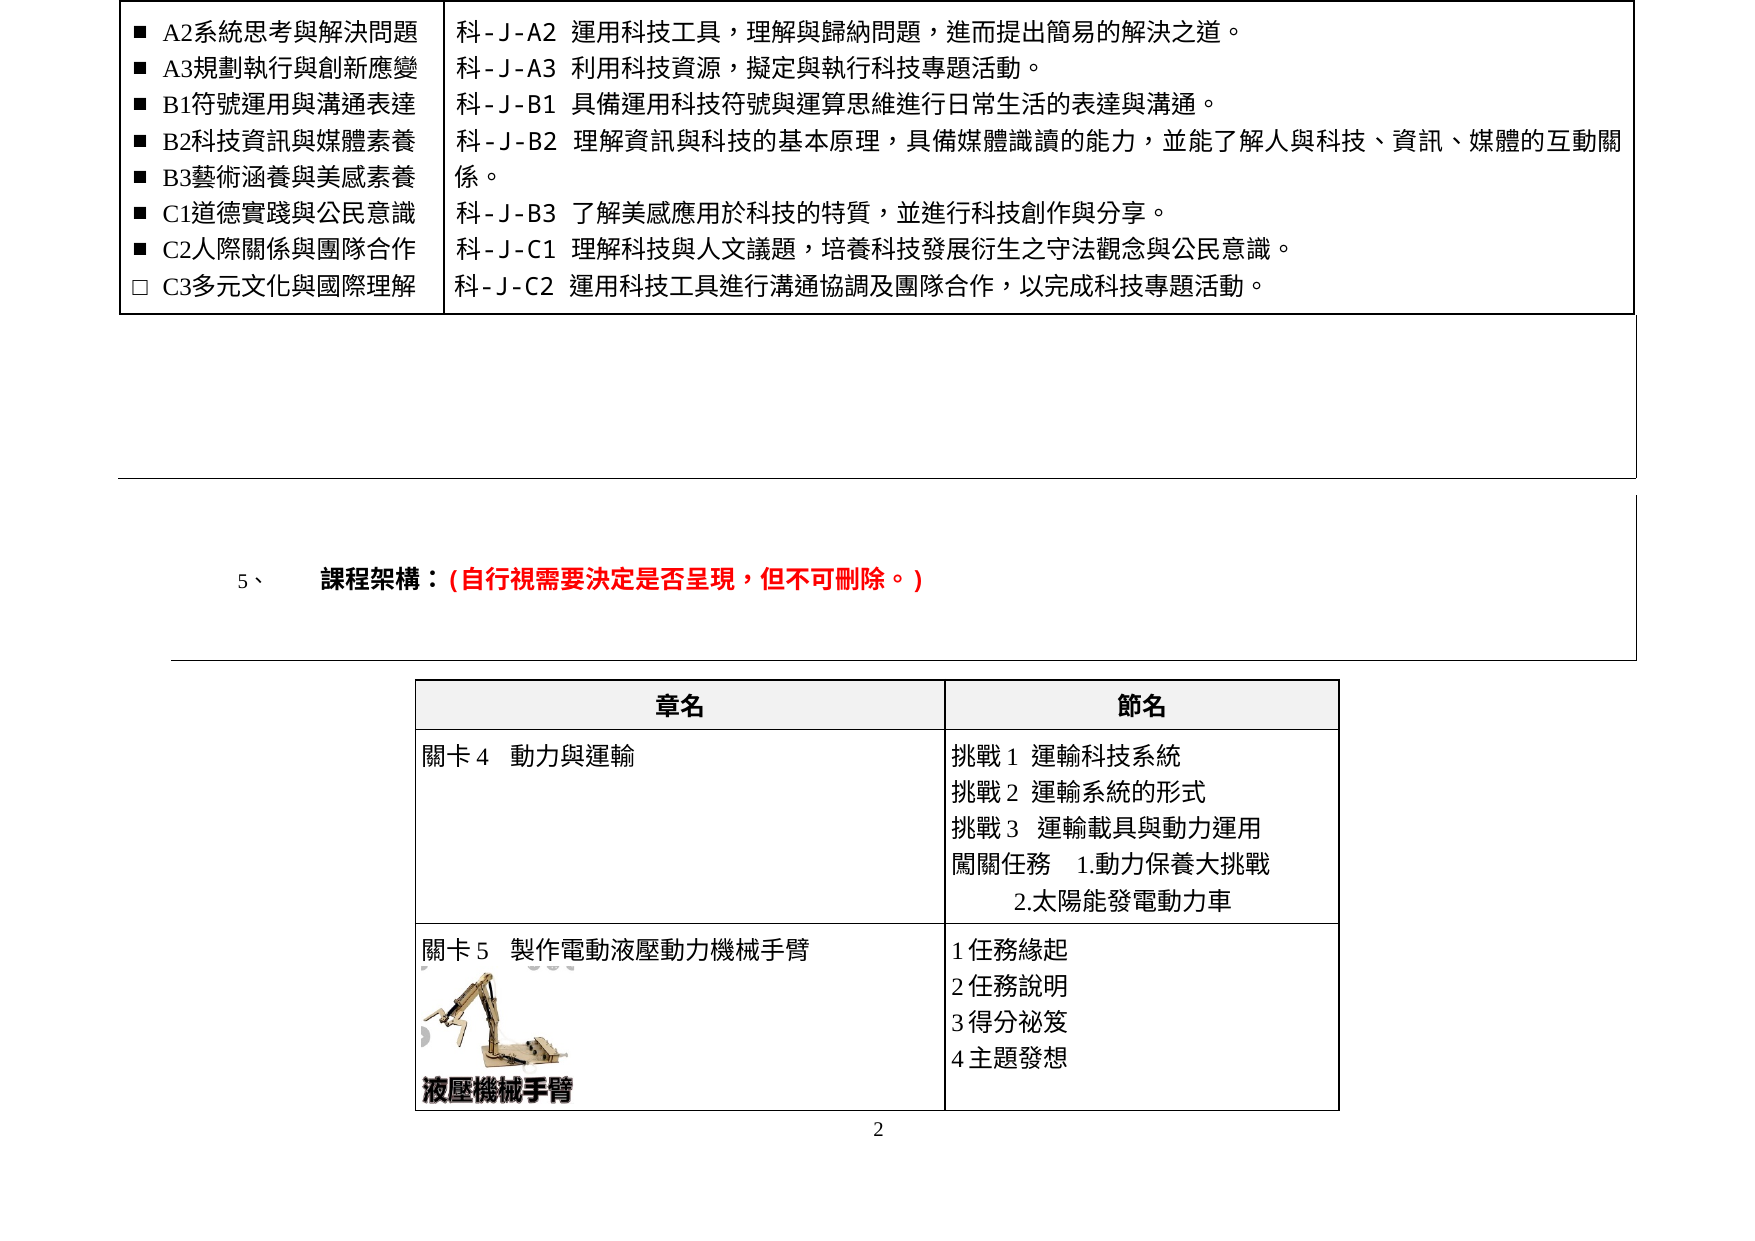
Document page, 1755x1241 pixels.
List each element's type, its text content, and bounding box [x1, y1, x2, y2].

table_cell 挑戰1 運輸科技系統 挑戰2 運輸系統的形式 挑戰3 運輸載具與動力運用 闖關任務 1.動力保養大挑戰 2.太陽能發電動力車 [946, 730, 1338, 923]
table_header 節名 [946, 681, 1338, 729]
table_cell ■ A2系統思考與解決問題 ■ A3規劃執行與創新應變 ■ B1符號運用與溝通表達 ■ B2科技資訊與媒體素養 ■ B3藝術涵養與美感素養 ■ C1道德實踐與公民意識 ■ C2人際關係與團隊合作 □ C3多元文化與國際理解 [121, 2, 443, 313]
table_cell 科-J-A2 運用科技工具，理解與歸納問題，進而提出簡易的解決之道。 科-J-A3 利用科技資源，擬定與執行科技專題活動。 科-J-B1 具備運用科技符號與運算思維進行日常生活的表達與溝通。 科-J-B2 理解資訊與科技的基本原理，具備媒體識讀的能力，並能了解人與科技、資訊、媒體的互動關係。 科-J-B3 了解美感應用於科技的特質，並進行科技創作與分享。 科-J-C1 理解科技與人文議題，培養科技發展衍生之守法觀念與公民意識。 科-J-C2 運用科技工具進行溝通協調及團隊合作，以完成科技專題活動。 [445, 2, 1633, 313]
table_cell 關卡4 動力與運輸 [416, 730, 944, 923]
table_header 章名 [416, 681, 944, 729]
table_cell 關卡5 製作電動液壓動力機械手臂 [416, 924, 944, 1109]
table_cell 1任務緣起 2任務說明 3得分祕笈 4主題發想 [946, 924, 1338, 1109]
list 課程架構：(自行視需要決定是否呈現，但不可刪除。) [171, 495, 1636, 660]
